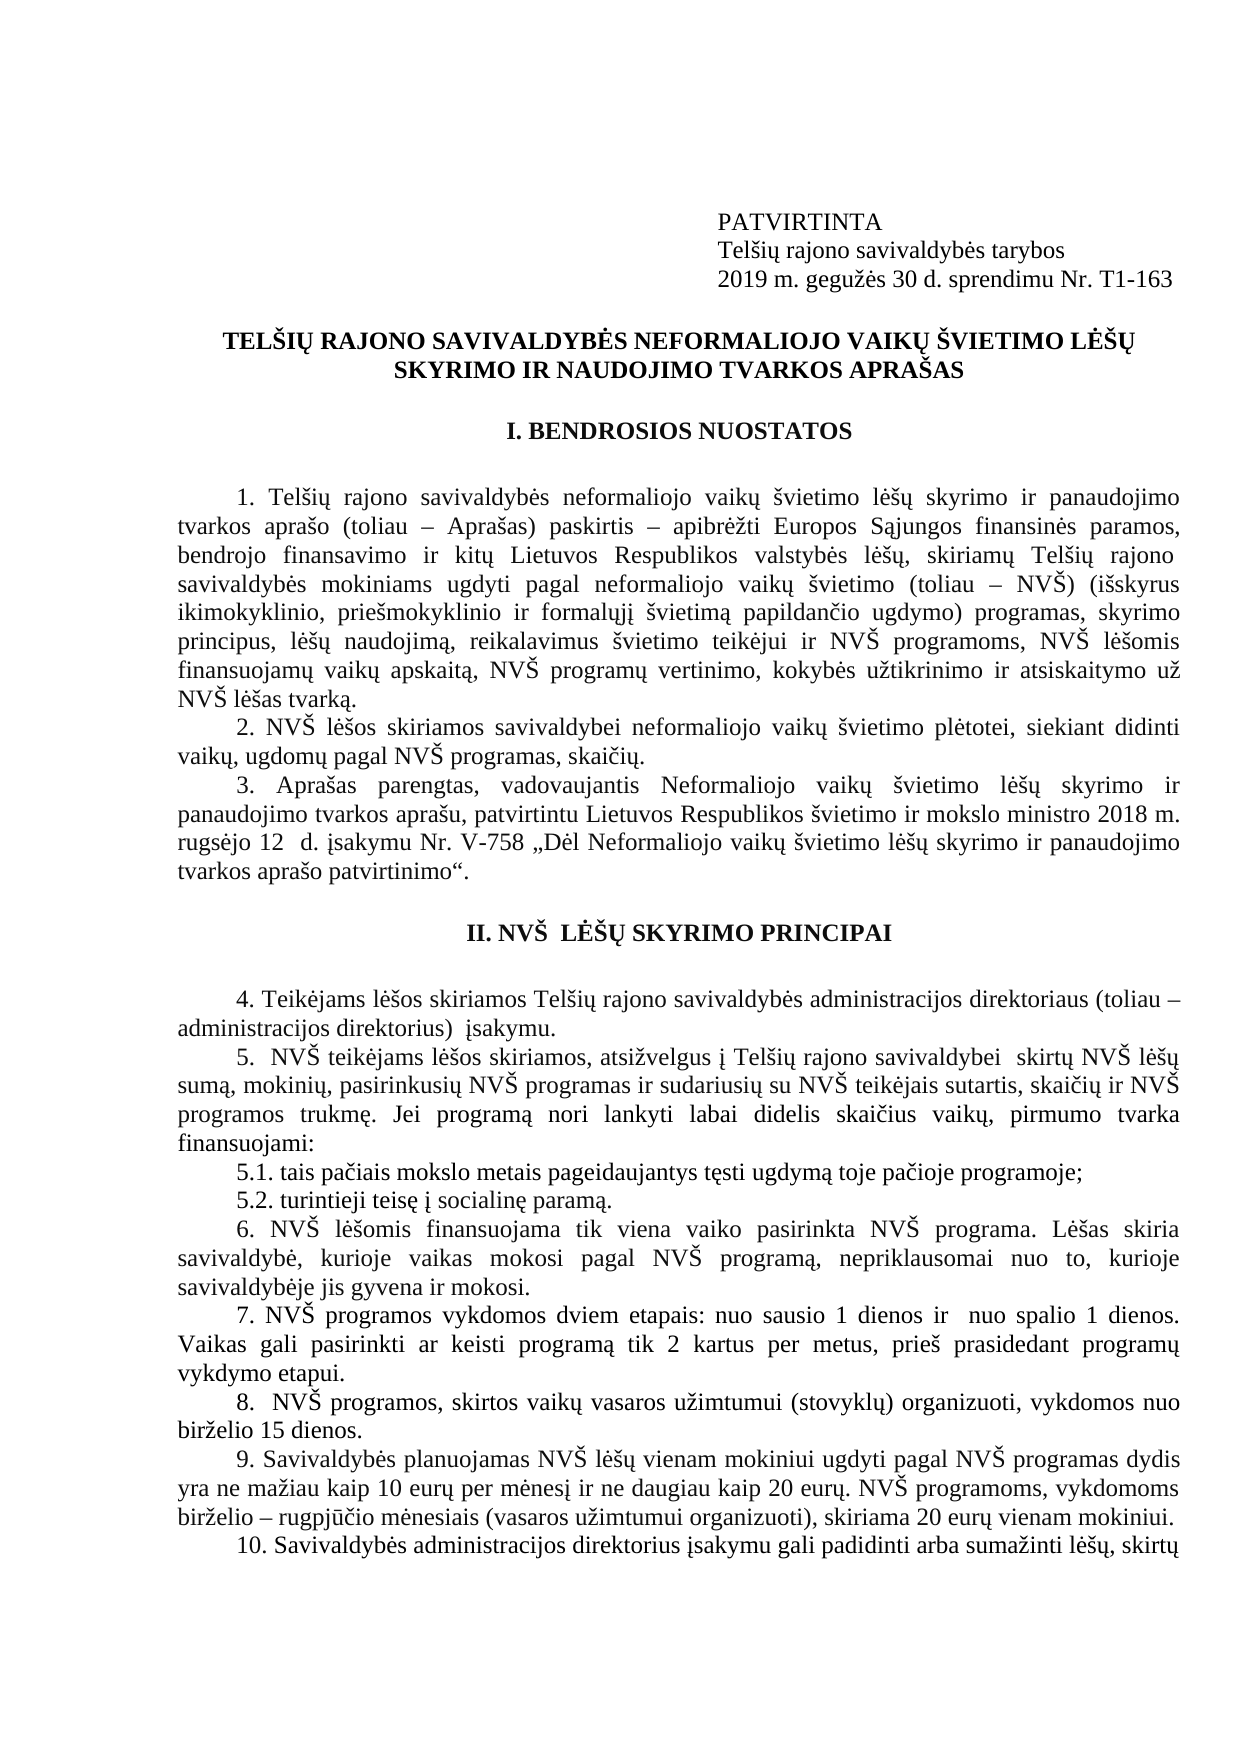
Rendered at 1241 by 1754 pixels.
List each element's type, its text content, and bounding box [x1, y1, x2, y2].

text 2. NVŠ lėšos skiriamos savivaldybei neformaliojo vaikų švietimo plėtotei, siekiant didinti vaikų, ugdomų pagal NVŠ programas, skaičių. [177, 712, 1181, 770]
text 5. NVŠ teikėjams lėšos skiriamos, atsižvelgus į Telšių rajono savivaldybei skirtų NVŠ lėšų sumą, mokinių, pasirinkusių NVŠ programas ir sudariusių su NVŠ teikėjais sutartis, skaičių ir NVŠ programos trukmę. Jei programą nori lankyti labai didelis skaičius vaikų, pirmumo tvarka finansuojami: [177, 1042, 1181, 1157]
text 8. NVŠ programos, skirtos vaikų vasaros užimtumui (stovyklų) organizuoti, vykdomos nuo birželio 15 dienos. [177, 1387, 1181, 1444]
text 5.2. turintieji teisę į socialinę paramą. [177, 1185, 1181, 1214]
text 10. Savivaldybės administracijos direktorius įsakymu gali padidinti arba sumažinti lėšų, skirtų [236, 1530, 1181, 1559]
text TELŠIŲ RAJONO SAVIVALDYBĖS NEFORMALIOJO VAIKŲ ŠVIETIMO LĖŠŲ SKYRIMO IR NAUDOJIMO TVARKOS APRAŠAS [177, 326, 1181, 383]
text 5.1. tais pačiais mokslo metais pageidaujantys tęsti ugdymą toje pačioje programoje; [177, 1157, 1181, 1185]
text 9. Savivaldybės planuojamas NVŠ lėšų vienam mokiniui ugdyti pagal NVŠ programas dydis yra ne mažiau kaip 10 eurų per mėnesį ir ne daugiau kaip 20 eurų. NVŠ programoms, vykdomoms birželio – rugpjūčio mėnesiais (vasaros užimtumui organizuoti), skiriama 20 eurų vienam mokiniui. [177, 1444, 1181, 1530]
text 4. Teikėjams lėšos skiriamos Telšių rajono savivaldybės administracijos direktoriaus (toliau – administracijos direktorius) įsakymu. [177, 984, 1181, 1042]
text PATVIRTINTA [717, 207, 1181, 235]
text 3. Aprašas parengtas, vadovaujantis Neformaliojo vaikų švietimo lėšų skyrimo ir panaudojimo tvarkos aprašu, patvirtintu Lietuvos Respublikos švietimo ir mokslo ministro 2018 m. rugsėjo 12 d. įsakymu Nr. V-758 „Dėl Neformaliojo vaikų švietimo lėšų skyrimo ir panaudojimo tvarkos aprašo patvirtinimo“. [177, 770, 1181, 885]
text 7. NVŠ programos vykdomos dviem etapais: nuo sausio 1 dienos ir nuo spalio 1 dienos. Vaikas gali pasirinkti ar keisti programą tik 2 kartus per metus, prieš prasidedant programų vykdymo etapui. [177, 1300, 1181, 1387]
text I. BENDROSIOS NUOSTATOS [177, 416, 1181, 445]
text Telšių rajono savivaldybės tarybos [717, 235, 1181, 264]
text 1. Telšių rajono savivaldybės neformaliojo vaikų švietimo lėšų skyrimo ir panaudojimo tvarkos aprašo (toliau – Aprašas) paskirtis – apibrėžti Europos Sąjungos finansinės paramos, bendrojo finansavimo ir kitų Lietuvos Respublikos valstybės lėšų, skiriamų Telšių rajono savivaldybės mokiniams ugdyti pagal neformaliojo vaikų švietimo (toliau – NVŠ) (išskyrus ikimokyklinio, priešmokyklinio ir formalųjį švietimą papildančio ugdymo) programas, skyrimo principus, lėšų naudojimą, reikalavimus švietimo teikėjui ir NVŠ programoms, NVŠ lėšomis finansuojamų vaikų apskaitą, NVŠ programų vertinimo, kokybės užtikrinimo ir atsiskaitymo už NVŠ lėšas tvarką. [177, 482, 1181, 712]
text II. NVŠ lėšų skyrimo PRINCIPAI [177, 918, 1181, 947]
text 2019 m. gegužės 30 d. sprendimu Nr. T1-163 [717, 264, 1181, 293]
text 6. NVŠ lėšomis finansuojama tik viena vaiko pasirinkta NVŠ programa. Lėšas skiria savivaldybė, kurioje vaikas mokosi pagal NVŠ programą, nepriklausomai nuo to, kurioje savivaldybėje jis gyvena ir mokosi. [177, 1214, 1181, 1300]
